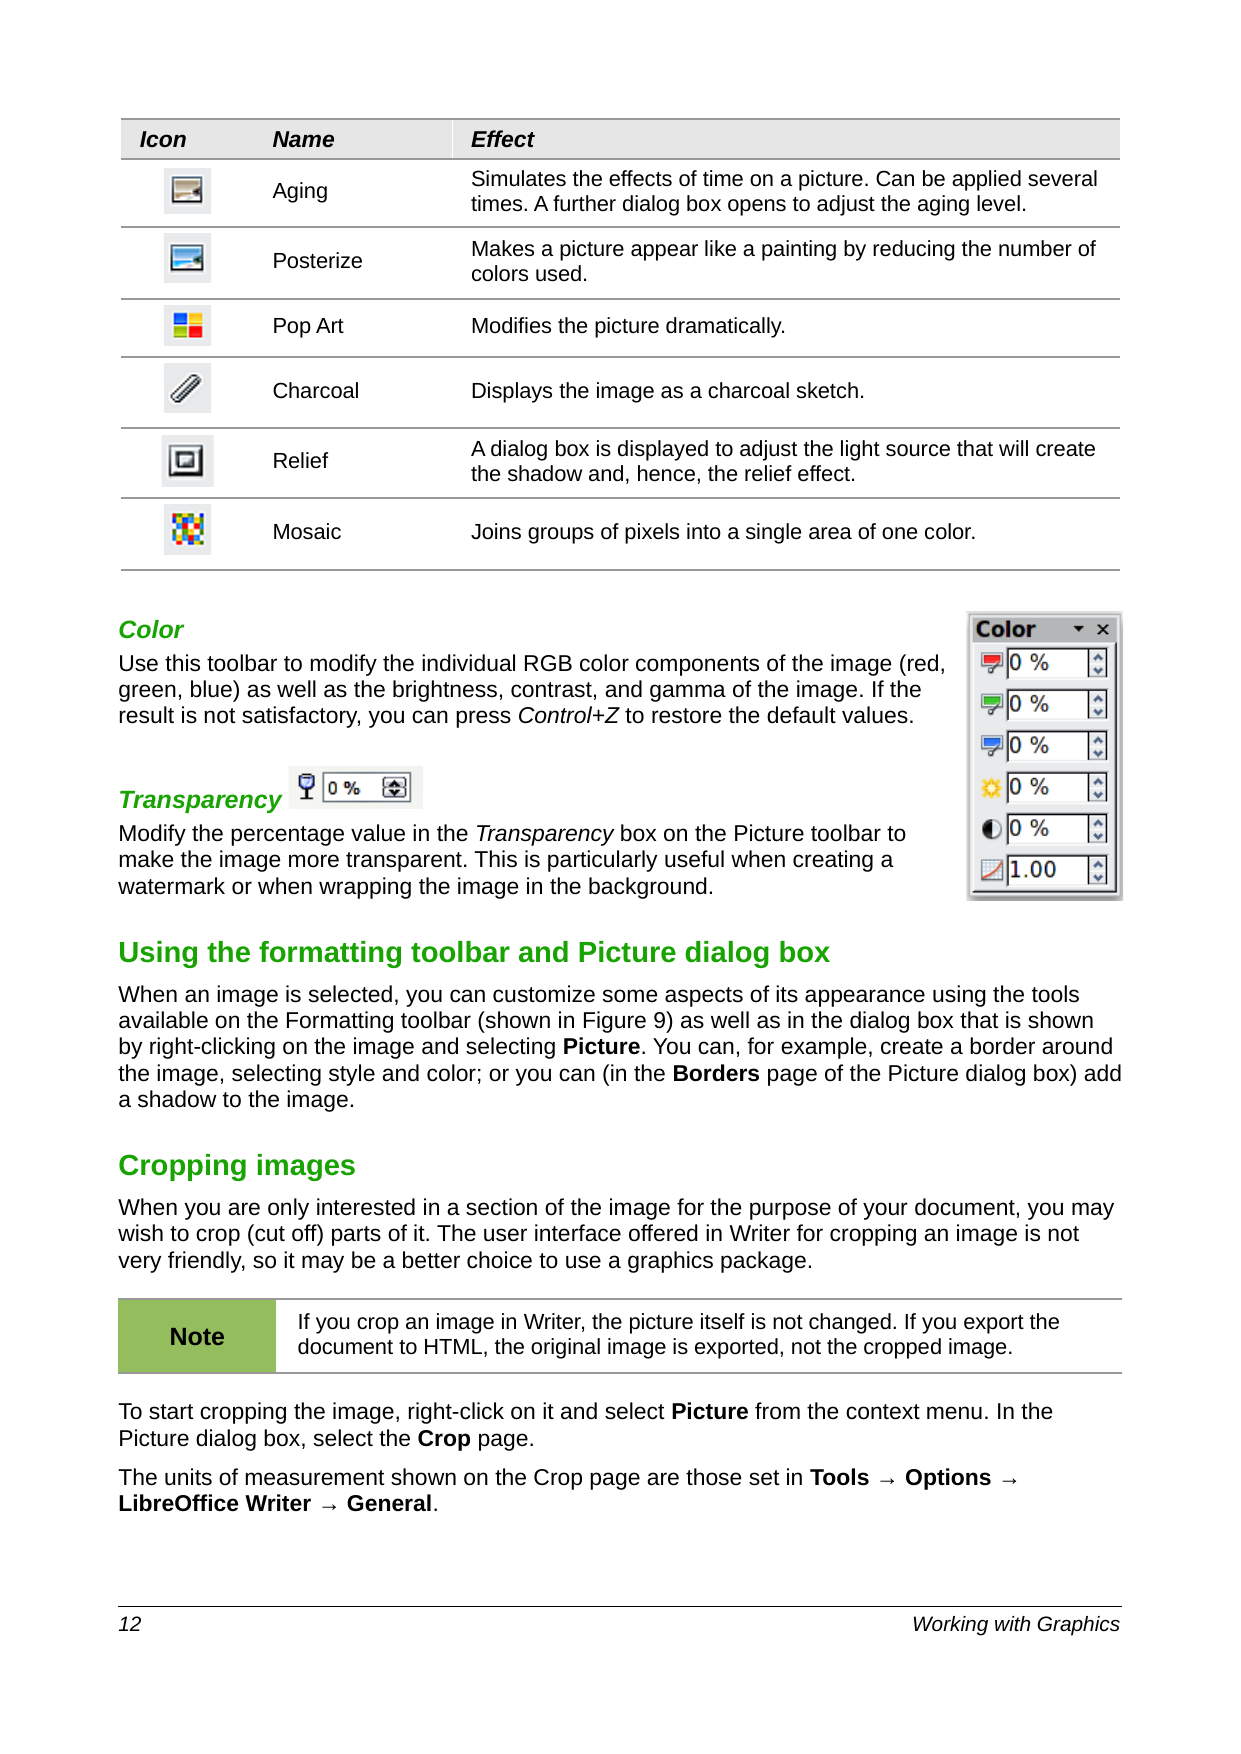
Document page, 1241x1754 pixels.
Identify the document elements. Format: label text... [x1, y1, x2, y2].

table_header Effect [453, 120, 1120, 158]
table_cell Simulates the effects of time on a picture. Can be applied several times. A further dialog box opens to adjust the aging level. [453, 160, 1120, 226]
table_cell [121, 160, 254, 226]
table_cell Pop Art [254, 300, 452, 356]
picture [163, 305, 212, 346]
picture [163, 168, 212, 214]
subtitle Color [118, 615, 966, 643]
table_cell [121, 300, 254, 356]
table_cell Posterize [254, 228, 452, 297]
table_cell [121, 429, 254, 497]
subtitle Cropping images [118, 1148, 1122, 1181]
table_header If you crop an image in Writer, the picture itself is not changed. If you export the document to HTML, the original image is exported, not the cropped image. [276, 1300, 1122, 1372]
text When you are only interested in a section of the image for the purpose of your document, you may wish to crop (cut off) parts of it. The user interface offered in Writer for cropping an image is not very friendly, so it may be a better choice to use a graphics package. [118, 1194, 1122, 1273]
text Use this toolbar to modify the individual RGB color components of the image (red, green, blue) as well as the brightness, contrast, and gamma of the image. If the result is not satisfactory, you can press Control+Z to restore the default values. [118, 650, 966, 729]
table_header Name [254, 120, 452, 158]
table_cell Displays the image as a charcoal sketch. [453, 358, 1120, 427]
table_cell Joins groups of pixels into a single area of one color. [453, 499, 1120, 569]
table_cell [121, 358, 254, 427]
picture [288, 766, 423, 809]
table_cell Aging [254, 160, 452, 226]
table_cell A dialog box is displayed to adjust the light source that will create the shadow and, hence, the relief effect. [453, 429, 1120, 497]
picture [163, 233, 212, 283]
subtitle Transparency [118, 766, 966, 814]
table_cell [121, 499, 254, 569]
table_cell Charcoal [254, 358, 452, 427]
subtitle Using the formatting toolbar and Picture dialog box [118, 935, 1122, 968]
text To start cropping the image, right-click on it and select Picture from the context menu. In the Picture dialog box, select the Crop page. [118, 1398, 1122, 1451]
picture [163, 504, 212, 555]
table_cell Makes a picture appear like a painting by reducing the number of colors used. [453, 228, 1120, 297]
text Modify the percentage value in the Transparency box on the Picture toolbar to make the image more transparent. This is particularly useful when creating a watermark or when wrapping the image in the background. [118, 820, 966, 899]
picture [163, 363, 212, 413]
table_cell Modifies the picture dramatically. [453, 300, 1120, 356]
picture [161, 435, 214, 487]
table_cell Mosaic [254, 499, 452, 569]
table_cell Relief [254, 429, 452, 497]
table_header Icon [121, 120, 254, 158]
table_cell [121, 228, 254, 297]
table_header Note [118, 1300, 276, 1372]
picture [966, 611, 1124, 901]
text The units of measurement shown on the Crop page are those set in Tools → Options → LibreOffice Writer → General. [118, 1463, 1122, 1516]
text When an image is selected, you can customize some aspects of its appearance using the tools available on the Formatting toolbar (shown in Figure 9) as well as in the dialog box that is shown by right-clicking on the image and selecting Picture. You can, for example, create a border around the image, selecting style and color; or you can (in the Borders page of the Picture dialog box) add a shadow to the image. [118, 981, 1122, 1112]
